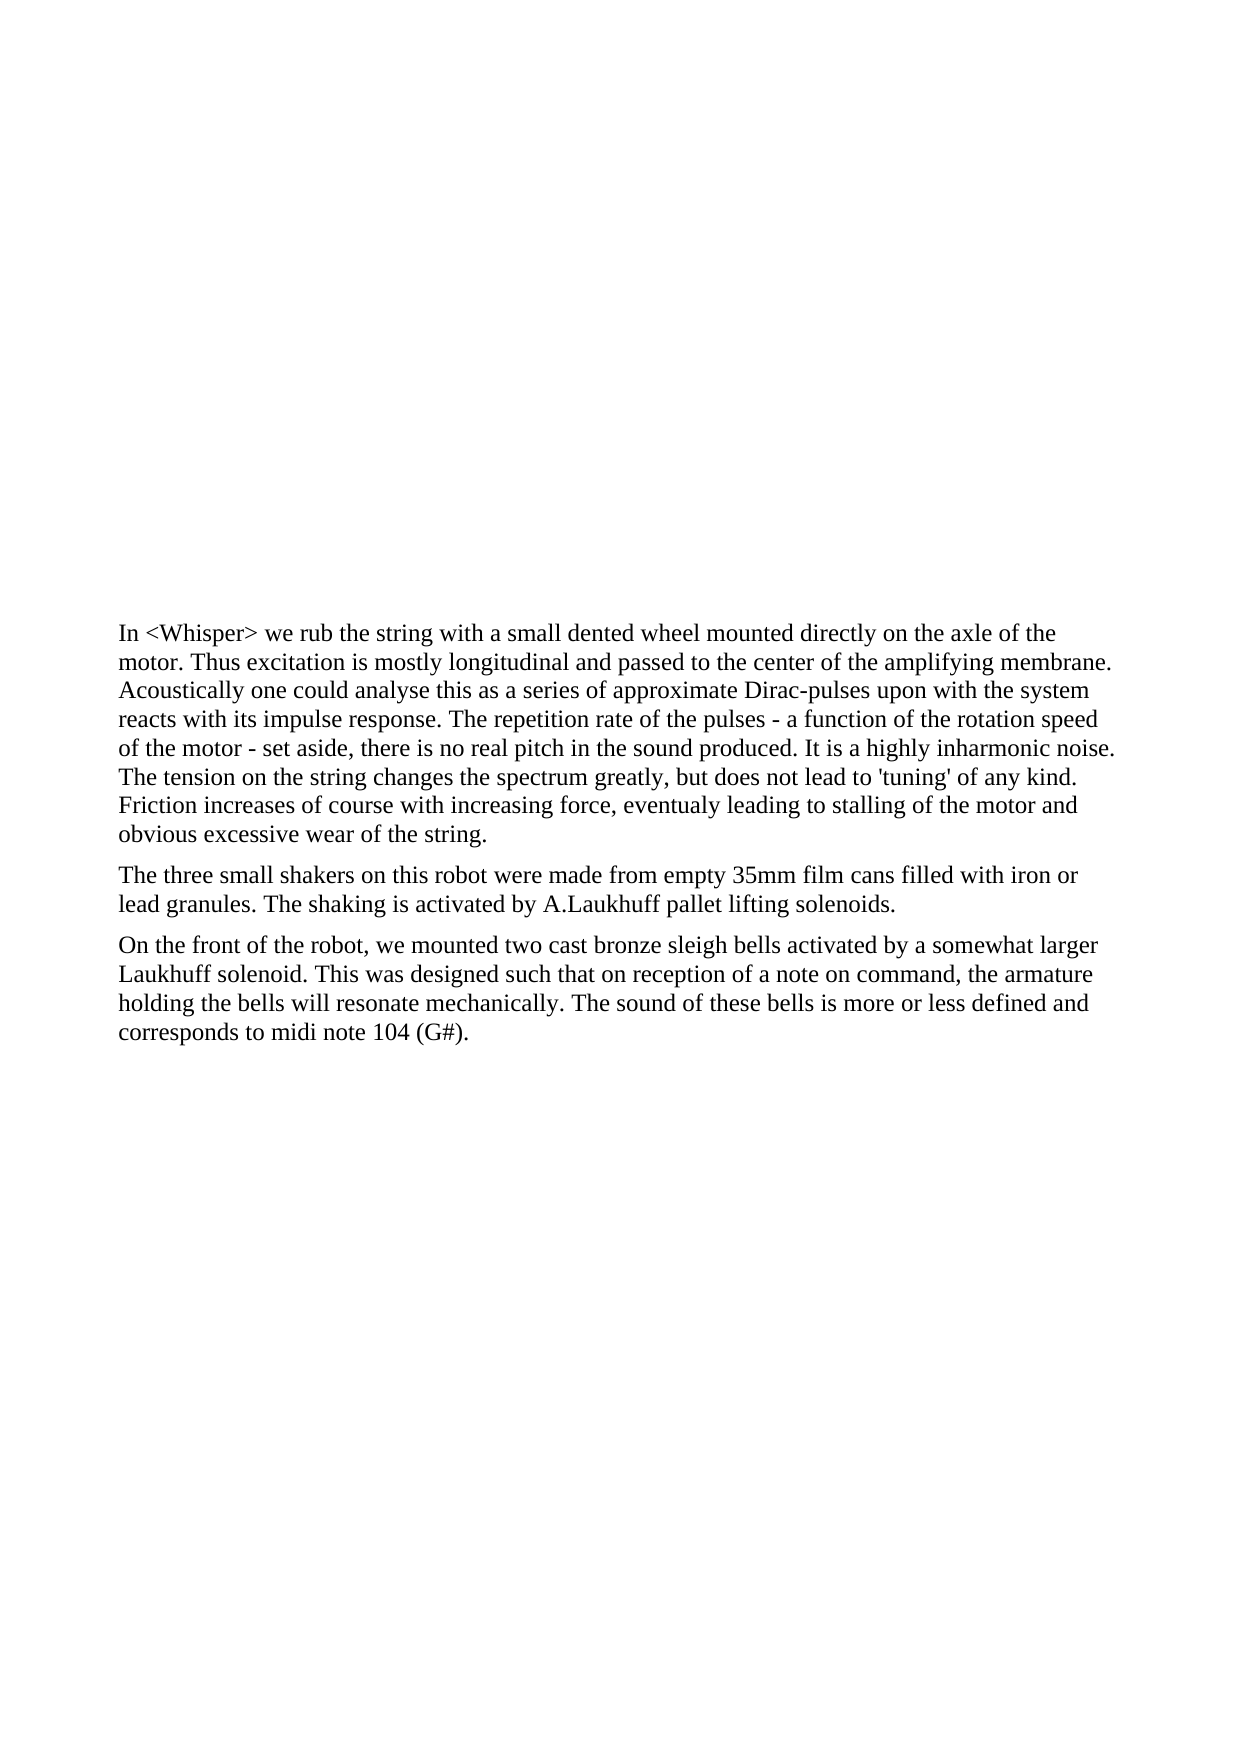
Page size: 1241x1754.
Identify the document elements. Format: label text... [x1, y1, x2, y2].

text The three small shakers on this robot were made from empty 35mm film cans filled with iron or lead granules. The shaking is activated by A.Laukhuff pallet lifting solenoids. [118, 861, 1122, 918]
text [118, 118, 1122, 606]
text In <Whisper> we rub the string with a small dented wheel mounted directly on the axle of the motor. Thus excitation is mostly longitudinal and passed to the center of the amplifying membrane. Acoustically one could analyse this as a series of approximate Dirac-pulses upon with the system reacts with its impulse response. The repetition rate of the pulses - a function of the rotation speed of the motor - set aside, there is no real pitch in the sound produced. It is a highly inharmonic noise. The tension on the string changes the spectrum greatly, but does not lead to 'tuning' of any kind. Friction increases of course with increasing force, eventualy leading to stalling of the motor and obvious excessive wear of the string. [118, 618, 1122, 848]
text On the front of the robot, we mounted two cast bronze sleigh bells activated by a somewhat larger Laukhuff solenoid. This was designed such that on reception of a note on command, the armature holding the bells will resonate mechanically. The sound of these bells is more or less defined and corresponds to midi note 104 (G#). [118, 931, 1122, 1046]
